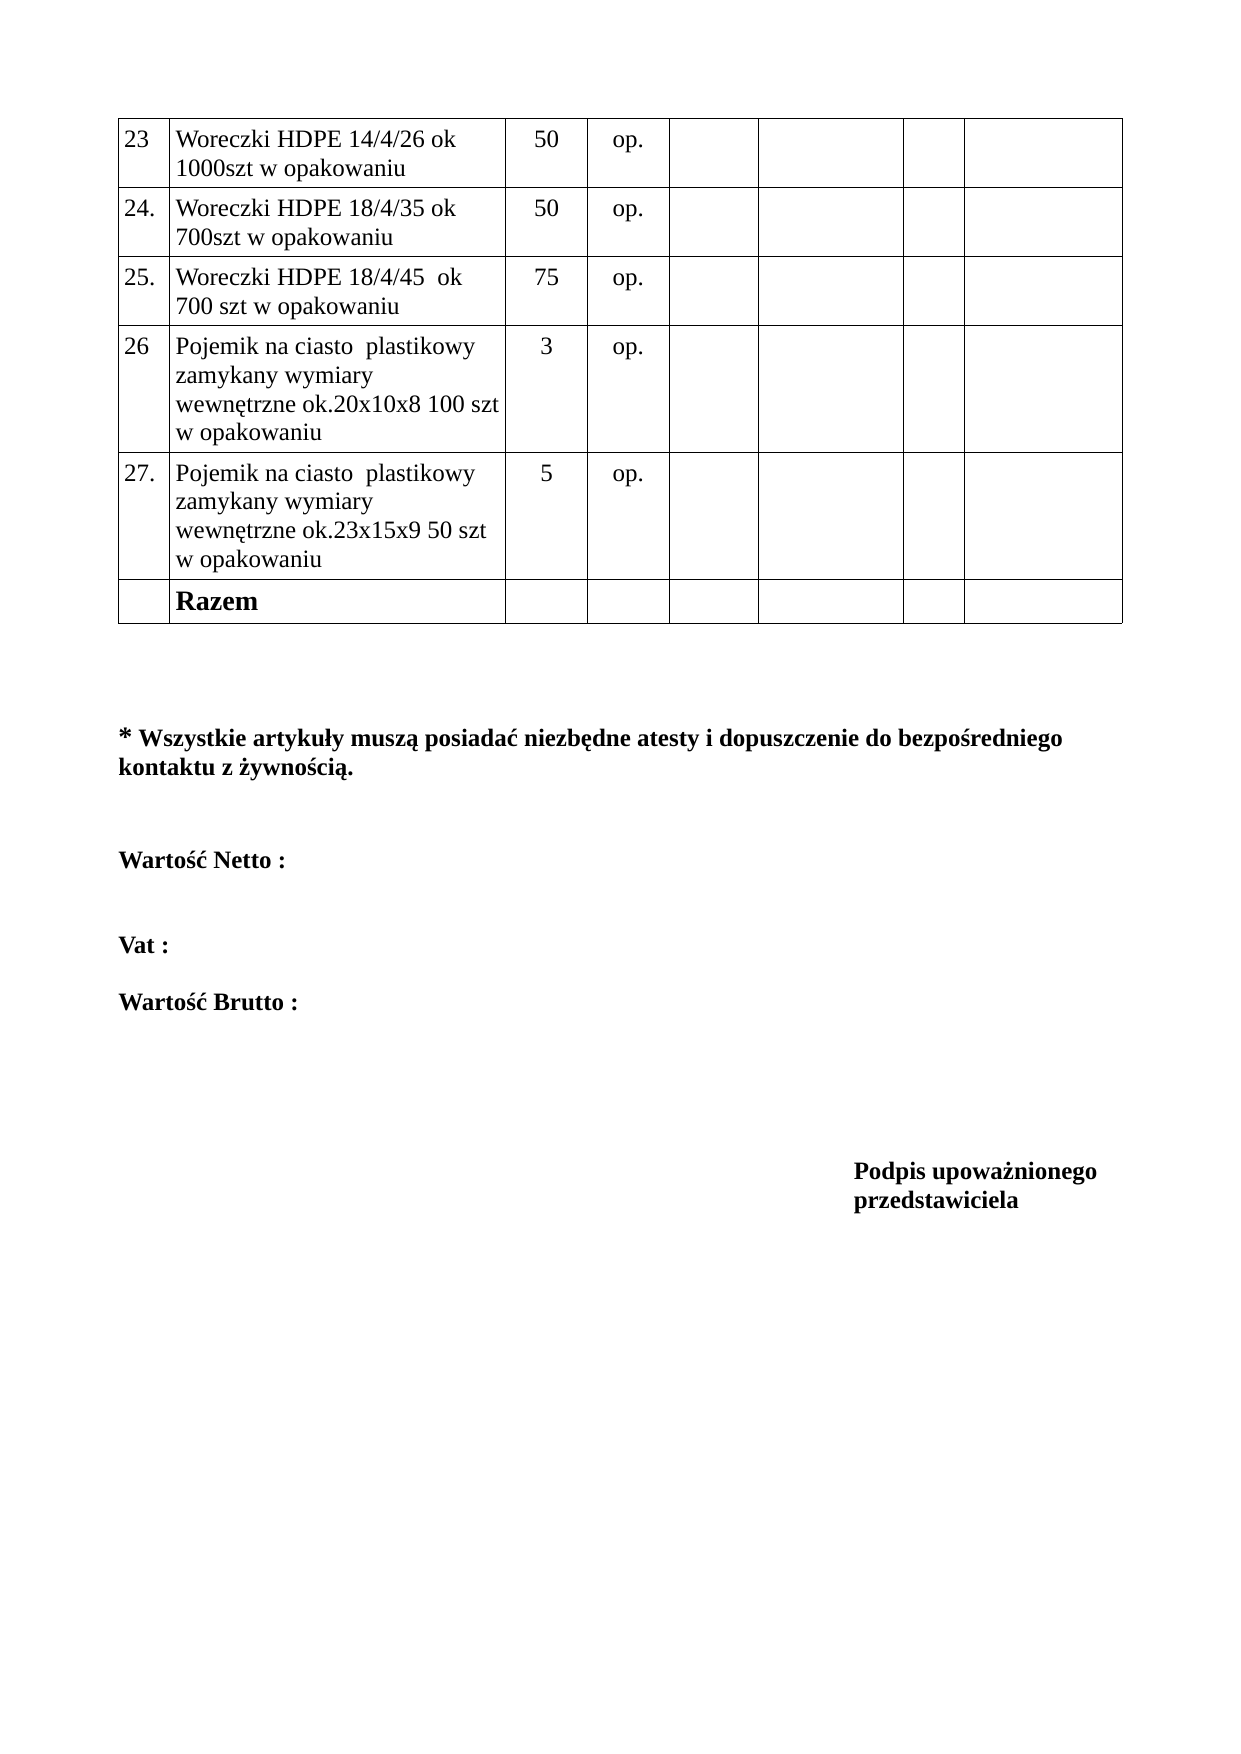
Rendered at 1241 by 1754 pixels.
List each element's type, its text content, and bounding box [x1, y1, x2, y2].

table_cell op. [588, 257, 669, 325]
table_cell 5 [506, 453, 587, 578]
table_cell [904, 119, 964, 187]
table_cell [670, 580, 758, 622]
table_cell 75 [506, 257, 587, 325]
table_cell [119, 580, 169, 622]
text Podpis upoważnionego przedstawiciela [118, 1156, 1122, 1214]
table_cell Pojemik na ciasto plastikowy zamykany wymiary wewnętrzne ok.23x15x9 50 szt w opakowaniu [170, 453, 505, 578]
table_cell 26 [119, 326, 169, 452]
table_cell 50 [506, 119, 587, 187]
table_cell [904, 188, 964, 256]
table_cell Woreczki HDPE 18/4/45 ok 700 szt w opakowaniu [170, 257, 505, 325]
table_cell Pojemik na ciasto plastikowy zamykany wymiary wewnętrzne ok.20x10x8 100 szt w opakowaniu [170, 326, 505, 452]
table_cell [759, 453, 903, 578]
text * Wszystkie artykuły muszą posiadać niezbędne atesty i dopuszczenie do bezpośredniego kontaktu z żywnością. [118, 720, 1122, 781]
table_cell [965, 326, 1122, 452]
table_cell [965, 257, 1122, 325]
table_cell 23 [119, 119, 169, 187]
table_cell Woreczki HDPE 18/4/35 ok 700szt w opakowaniu [170, 188, 505, 256]
table_cell [670, 188, 758, 256]
table_cell [759, 119, 903, 187]
table_cell [759, 188, 903, 256]
table_cell [670, 453, 758, 578]
table_cell op. [588, 326, 669, 452]
table_cell 25. [119, 257, 169, 325]
table_cell [759, 326, 903, 452]
table_cell [670, 119, 758, 187]
table_cell [506, 580, 587, 622]
table_cell op. [588, 453, 669, 578]
table_cell 50 [506, 188, 587, 256]
table_cell [904, 326, 964, 452]
table_cell [759, 580, 903, 622]
table_cell op. [588, 119, 669, 187]
table_cell [670, 257, 758, 325]
table_cell [965, 188, 1122, 256]
table_cell [965, 580, 1122, 622]
table_cell [965, 453, 1122, 578]
table_cell [965, 119, 1122, 187]
table_cell 24. [119, 188, 169, 256]
table_cell [588, 580, 669, 622]
table_cell [904, 580, 964, 622]
table_cell [670, 326, 758, 452]
table_cell Woreczki HDPE 14/4/26 ok 1000szt w opakowaniu [170, 119, 505, 187]
table_cell 3 [506, 326, 587, 452]
text Vat : [118, 930, 1122, 959]
table_cell [904, 257, 964, 325]
table_cell Razem [170, 580, 505, 622]
text Wartość Brutto : [118, 987, 1122, 1016]
table_cell [904, 453, 964, 578]
table_cell [759, 257, 903, 325]
table_cell 27. [119, 453, 169, 578]
table_cell op. [588, 188, 669, 256]
text Wartość Netto : [118, 846, 1122, 874]
